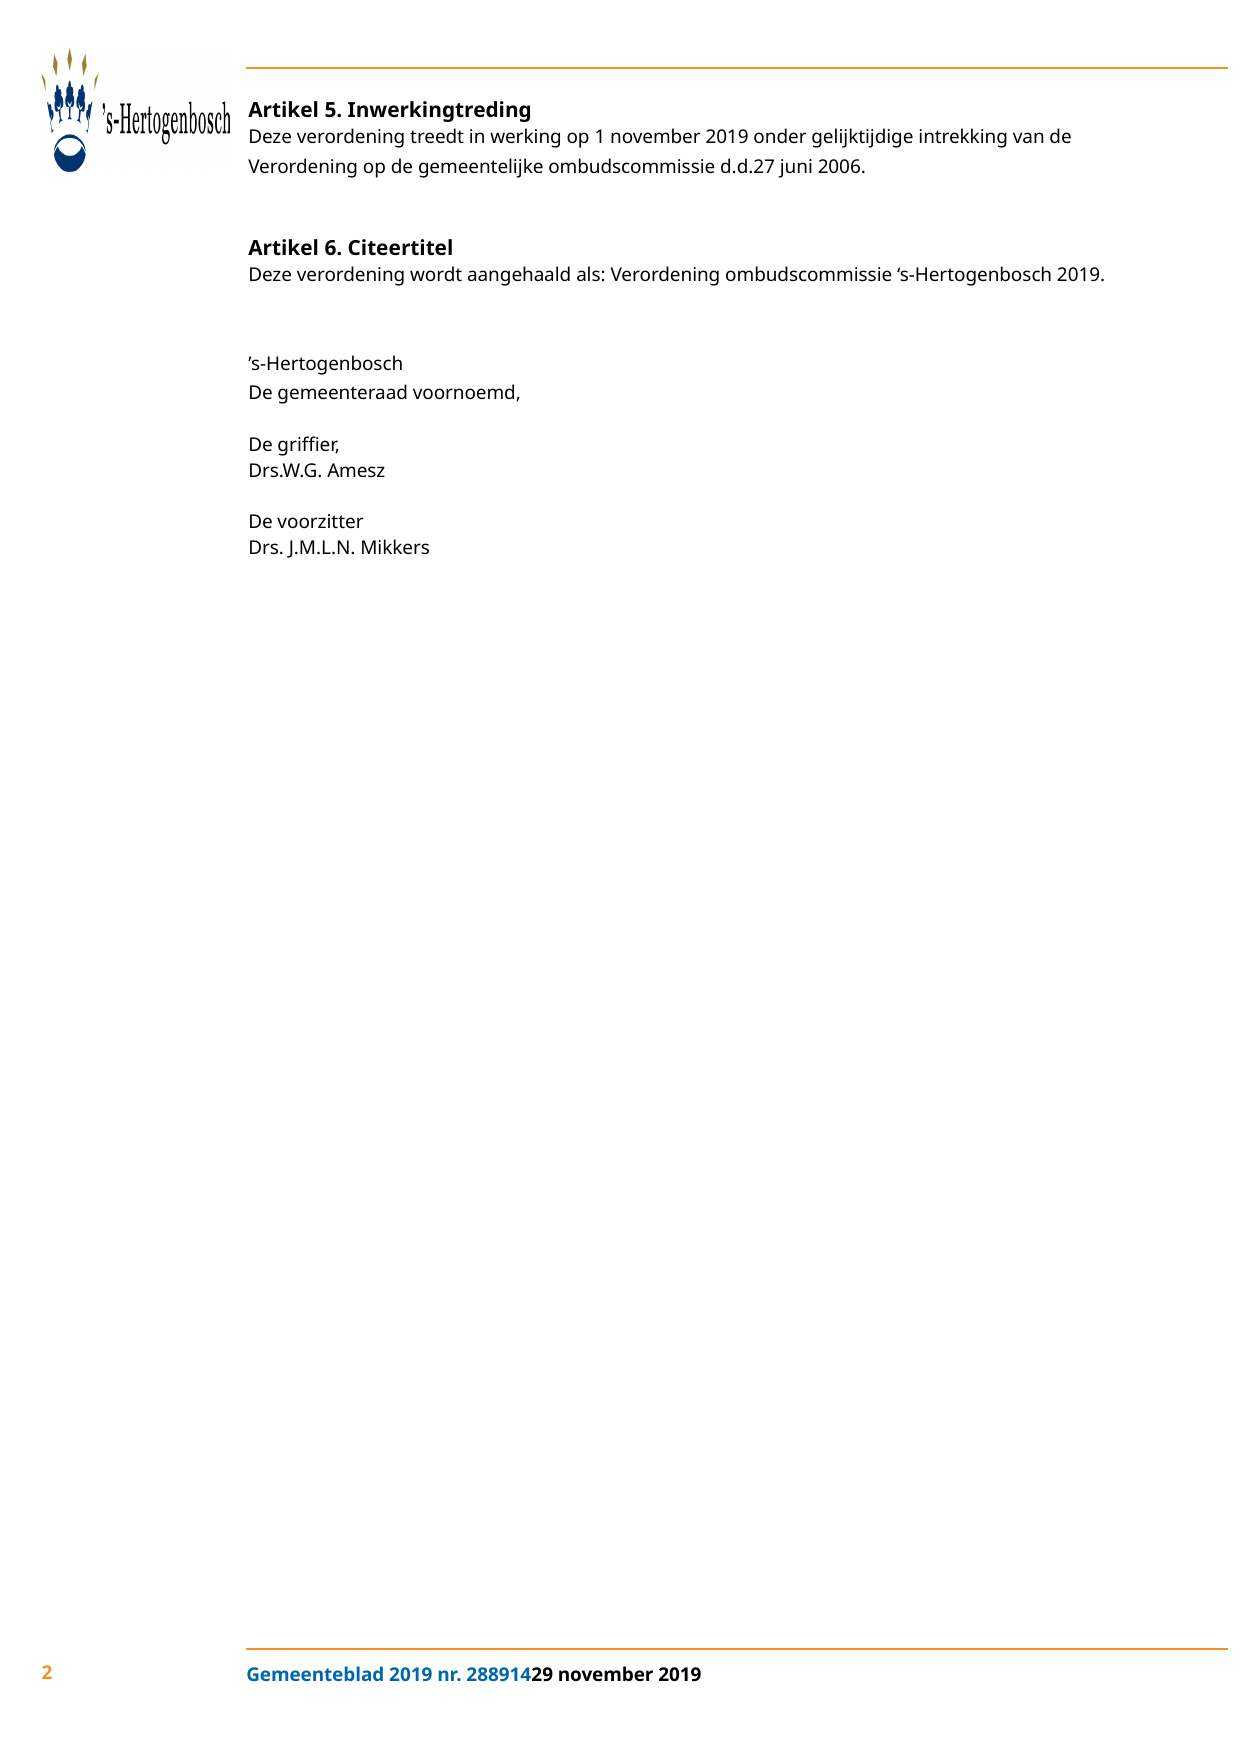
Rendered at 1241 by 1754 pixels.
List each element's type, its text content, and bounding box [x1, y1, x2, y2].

text Artikel 5. Inwerkingtreding [248, 95, 1152, 123]
text ’s-Hertogenbosch [248, 350, 1152, 376]
text De voorzitter [248, 508, 1152, 534]
text Deze verordening treedt in werking op 1 november 2019 onder gelijktijdige intrekking van de Verordening op de gemeentelijke ombudscommissie d.d.27 juni 2006. [248, 123, 1152, 178]
text De griffier, [248, 431, 1152, 457]
text Drs. J.M.L.N. Mikkers [248, 534, 1152, 560]
text Drs.W.G. Amesz [248, 457, 1152, 482]
text Deze verordening wordt aangehaald als: Verordening ombudscommissie ‘s-Hertogenbosch 2019. [248, 261, 1152, 287]
text Artikel 6. Citeertitel [248, 233, 1152, 261]
text De gemeenteraad voornoemd, [248, 379, 1152, 405]
picture [41, 47, 231, 172]
